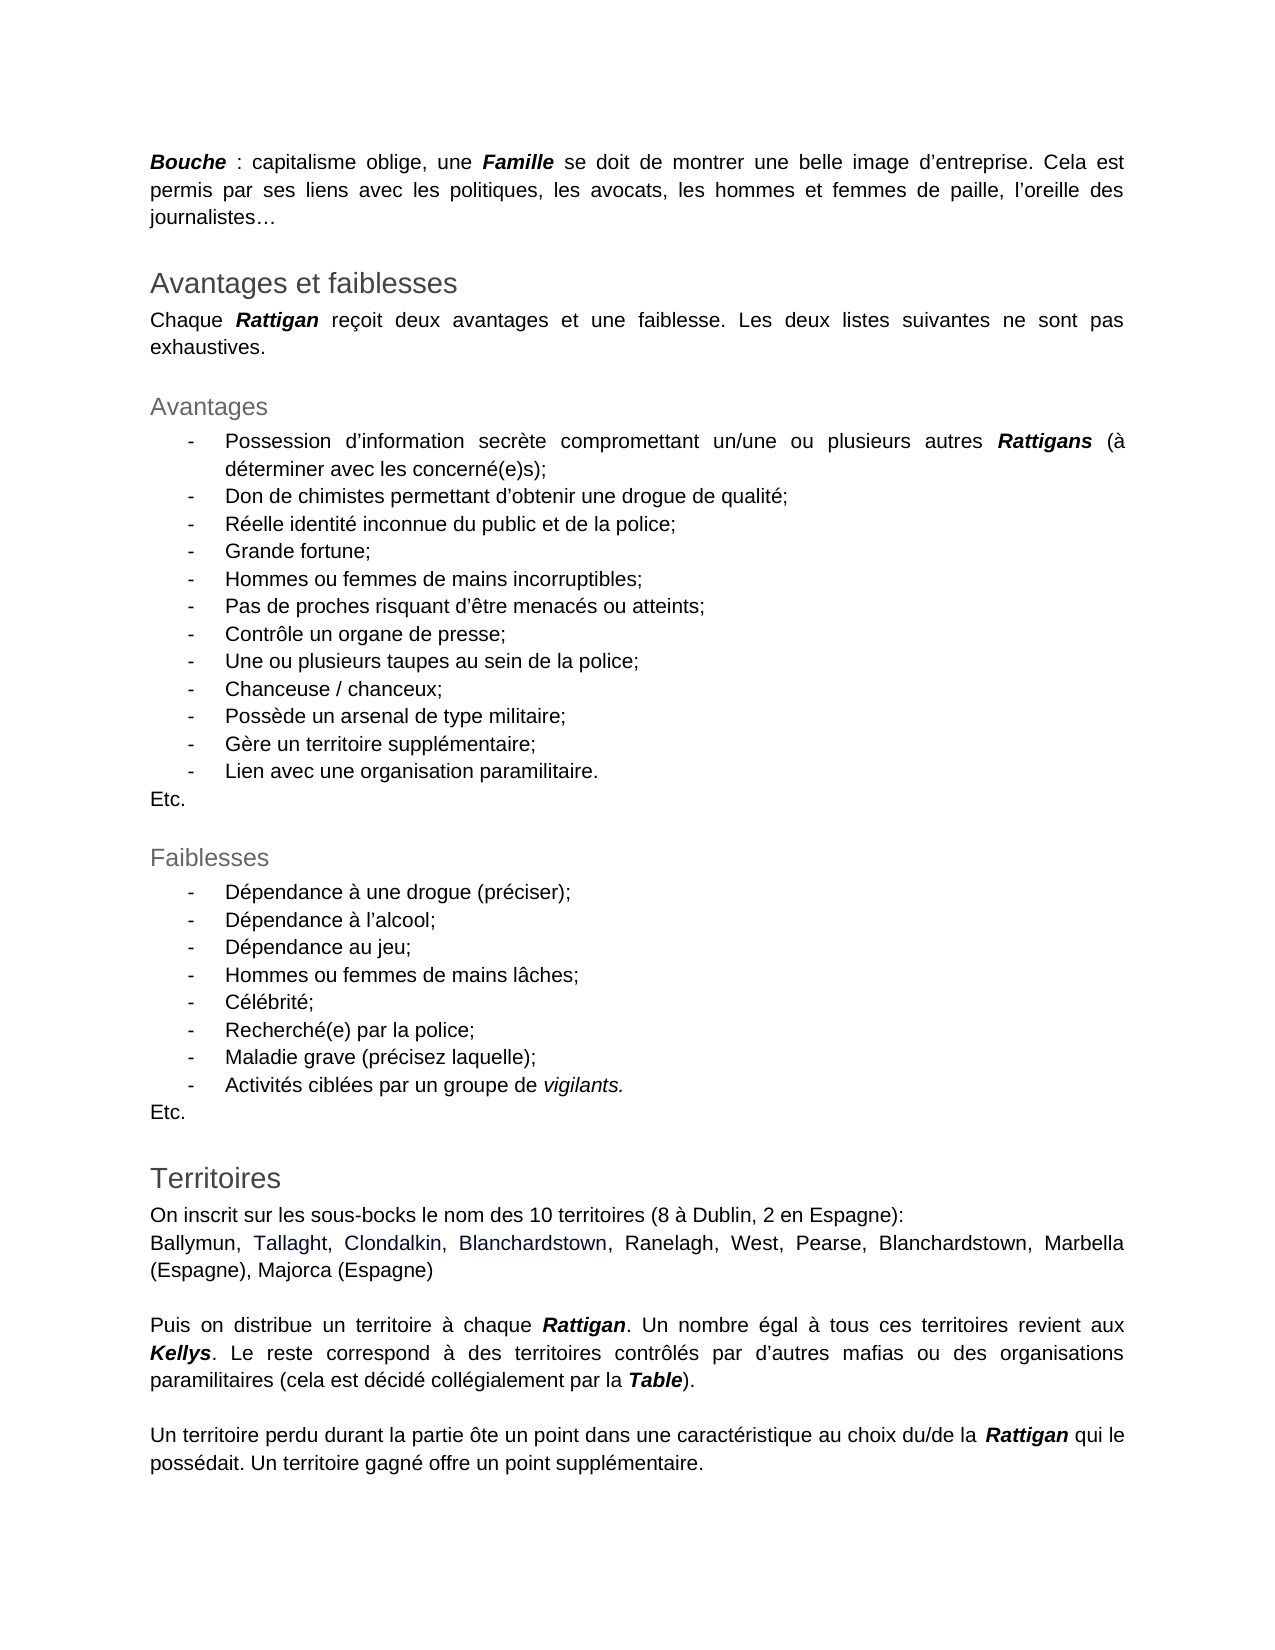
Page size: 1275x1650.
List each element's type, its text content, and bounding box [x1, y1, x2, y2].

text Etc. [150, 1100, 1125, 1124]
list Pas de proches risquant d’être menacés ou atteints; [187, 594, 1125, 618]
text Bouche : capitalisme oblige, une Famille se doit de montrer une belle image d’entreprise. Cela est permis par ses liens avec les politiques, les avocats, les hommes et femmes de paille, l’oreille des journalistes… [150, 150, 1125, 229]
list Recherché(e) par la police; [187, 1018, 1125, 1042]
list Contrôle un organe de presse; [187, 621, 1125, 645]
list Hommes ou femmes de mains incorruptibles; [187, 566, 1125, 590]
subtitle Avantages et faiblesses [150, 266, 1125, 299]
subtitle Faiblesses [150, 843, 1125, 872]
subtitle Avantages [150, 392, 1125, 421]
list Maladie grave (précisez laquelle); [187, 1045, 1125, 1069]
text Chaque Rattigan reçoit deux avantages et une faiblesse. Les deux listes suivantes ne sont pas exhaustives. [150, 308, 1125, 359]
text On inscrit sur les sous-bocks le nom des 10 territoires (8 à Dublin, 2 en Espagne): [150, 1203, 1125, 1227]
list Dépendance à une drogue (préciser); [187, 880, 1125, 904]
list Hommes ou femmes de mains lâches; [187, 963, 1125, 987]
list Lien avec une organisation paramilitaire. [187, 759, 1125, 783]
list Célébrité; [187, 990, 1125, 1014]
list Activités ciblées par un groupe de vigilants. [187, 1073, 1125, 1097]
list Don de chimistes permettant d’obtenir une drogue de qualité; [187, 484, 1125, 508]
list Dépendance à l’alcool; [187, 908, 1125, 932]
text Un territoire perdu durant la partie ôte un point dans une caractéristique au choix du/de la Rattigan qui le possédait. Un territoire gagné offre un point supplémentaire. [150, 1423, 1125, 1474]
text Ballymun, Tallaght, Clondalkin, Blanchardstown, Ranelagh, West, Pearse, Blanchardstown, Marbella (Espagne), Majorca (Espagne) [150, 1230, 1125, 1282]
text Etc. [150, 786, 1125, 810]
list Une ou plusieurs taupes au sein de la police; [187, 649, 1125, 673]
list Chanceuse / chanceux; [187, 676, 1125, 700]
list Grande fortune; [187, 539, 1125, 563]
list Possession d’information secrète compromettant un/une ou plusieurs autres Rattigans (à déterminer avec les concerné(e)s); [187, 429, 1125, 480]
list Réelle identité inconnue du public et de la police; [187, 511, 1125, 535]
list Dépendance au jeu; [187, 935, 1125, 959]
list Gère un territoire supplémentaire; [187, 731, 1125, 755]
list Possède un arsenal de type militaire; [187, 704, 1125, 728]
text Puis on distribue un territoire à chaque Rattigan. Un nombre égal à tous ces territoires revient aux Kellys. Le reste correspond à des territoires contrôlés par d’autres mafias ou des organisations paramilitaires (cela est décidé collégialement par la Table). [150, 1313, 1125, 1392]
subtitle Territoires [150, 1161, 1125, 1194]
